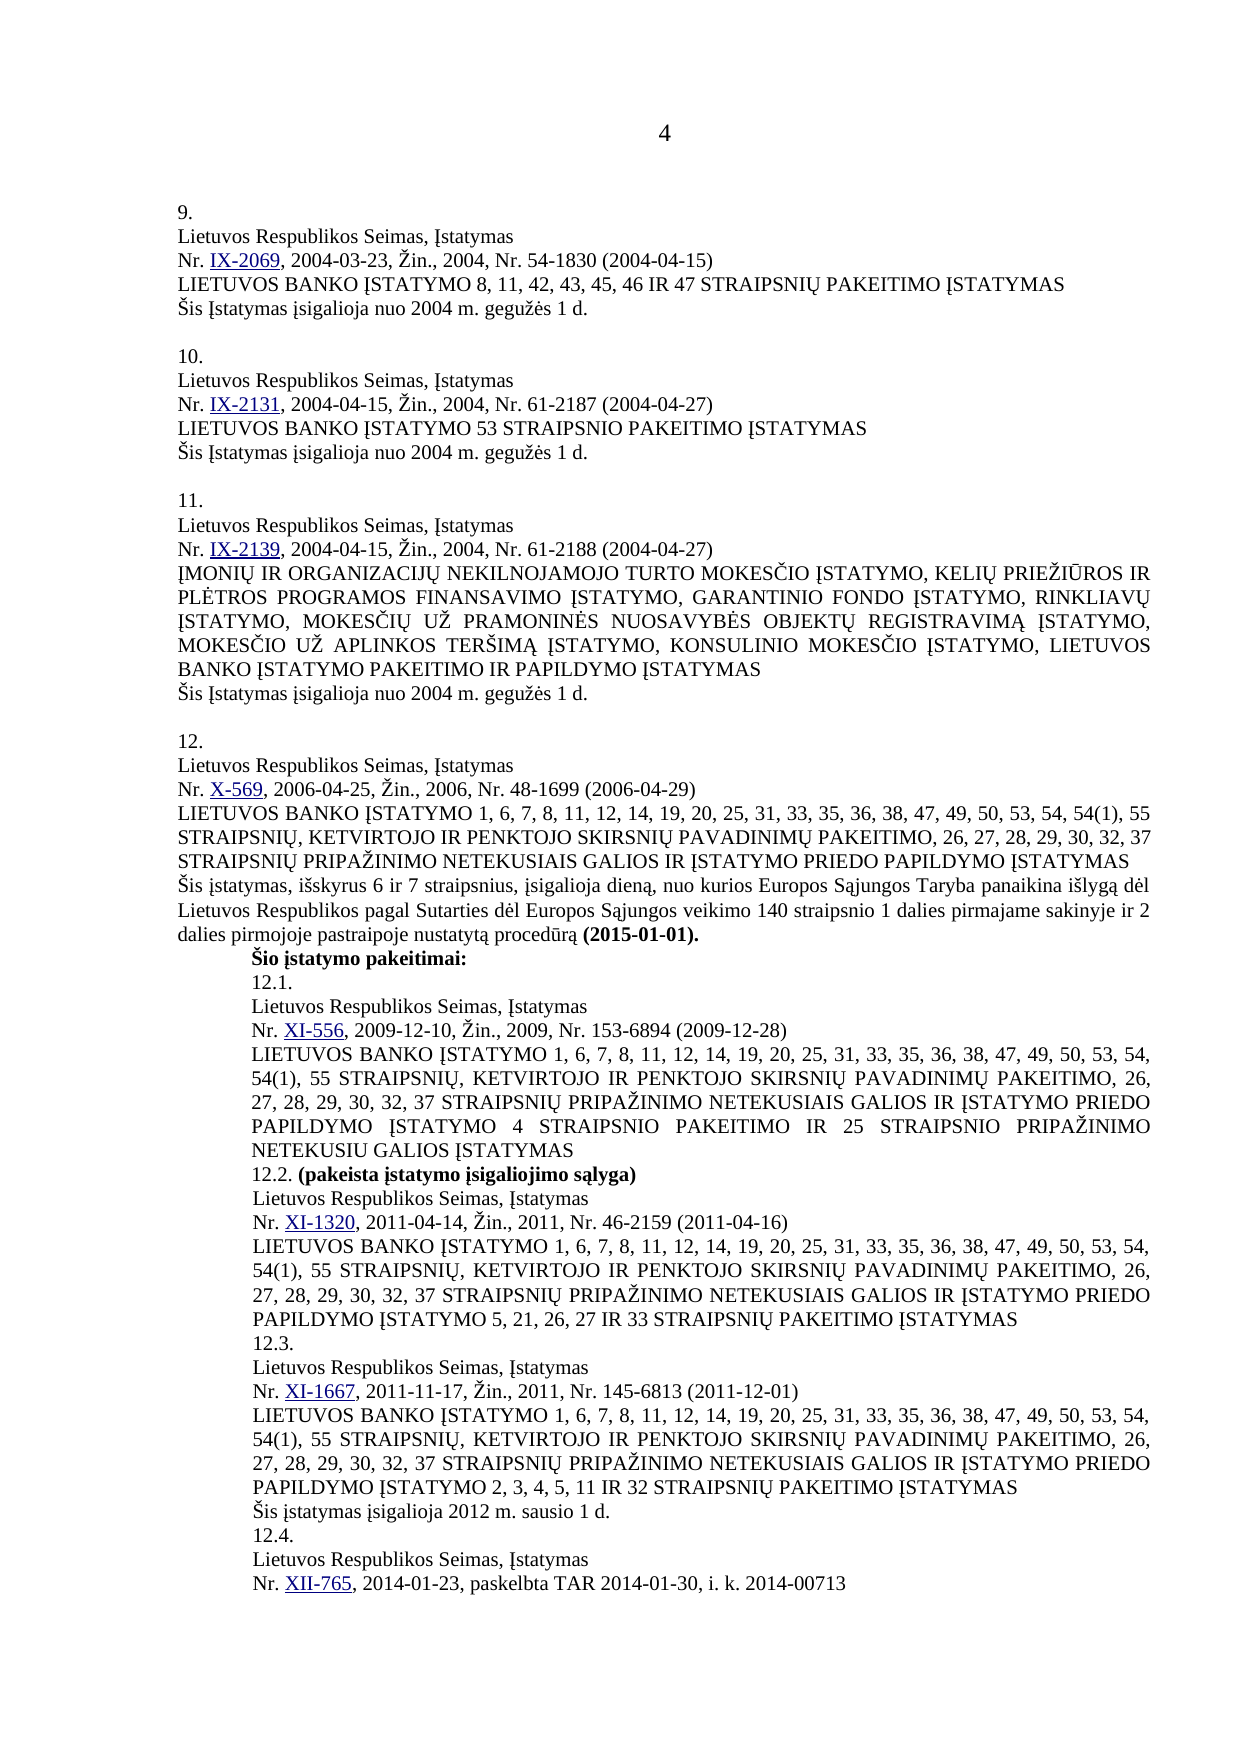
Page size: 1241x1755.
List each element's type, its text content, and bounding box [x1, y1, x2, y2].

text Šis įstatymas, išskyrus 6 ir 7 straipsnius, įsigalioja dieną, nuo kurios Europos Sąjungos Taryba panaikina išlygą dėl Lietuvos Respublikos pagal Sutarties dėl Europos Sąjungos veikimo 140 straipsnio 1 dalies pirmajame sakinyje ir 2 dalies pirmojoje pastraipoje nustatytą procedūrą (2015-01-01). [177, 873, 1152, 946]
text Lietuvos Respublikos Seimas, Įstatymas [177, 753, 1152, 777]
text Nr. IX-2139, 2004-04-15, Žin., 2004, Nr. 61-2188 (2004-04-27) [177, 537, 1152, 561]
text LIETUVOS BANKO ĮSTATYMO 1, 6, 7, 8, 11, 12, 14, 19, 20, 25, 31, 33, 35, 36, 38, 47, 49, 50, 53, 54, 54(1), 55 STRAIPSNIŲ, KETVIRTOJO IR PENKTOJO SKIRSNIŲ PAVADINIMŲ PAKEITIMO, 26, 27, 28, 29, 30, 32, 37 STRAIPSNIŲ PRIPAŽINIMO NETEKUSIAIS GALIOS IR ĮSTATYMO PRIEDO PAPILDYMO ĮSTATYMO 2, 3, 4, 5, 11 IR 32 STRAIPSNIŲ PAKEITIMO ĮSTATYMAS [252, 1403, 1152, 1499]
text Lietuvos Respublikos Seimas, Įstatymas [252, 1186, 1152, 1210]
text 10. [177, 344, 1152, 368]
text Lietuvos Respublikos Seimas, Įstatymas [177, 512, 1152, 537]
text LIETUVOS BANKO ĮSTATYMO 8, 11, 42, 43, 45, 46 IR 47 STRAIPSNIŲ PAKEITIMO ĮSTATYMAS [177, 272, 1152, 296]
text 12.1. [177, 970, 1152, 994]
text Lietuvos Respublikos Seimas, Įstatymas [177, 994, 1152, 1018]
text Lietuvos Respublikos Seimas, Įstatymas [177, 368, 1152, 392]
text Nr. XI-556, 2009-12-10, Žin., 2009, Nr. 153-6894 (2009-12-28) [177, 1018, 1152, 1042]
text Šis Įstatymas įsigalioja nuo 2004 m. gegužės 1 d. [177, 440, 1152, 464]
text Lietuvos Respublikos Seimas, Įstatymas [177, 1355, 1152, 1379]
text 9. [177, 200, 1152, 224]
text Nr. IX-2069, 2004-03-23, Žin., 2004, Nr. 54-1830 (2004-04-15) [177, 248, 1152, 272]
text Šio įstatymo pakeitimai: [177, 946, 1152, 970]
text LIETUVOS BANKO ĮSTATYMO 53 STRAIPSNIO PAKEITIMO ĮSTATYMAS [177, 416, 1152, 440]
text Nr. XI-1320, 2011-04-14, Žin., 2011, Nr. 46-2159 (2011-04-16) [252, 1210, 1152, 1234]
text 12.4. [177, 1523, 1152, 1547]
text Šis Įstatymas įsigalioja nuo 2004 m. gegužės 1 d. [177, 681, 1152, 705]
text Lietuvos Respublikos Seimas, Įstatymas [177, 1547, 1152, 1571]
text Nr. XI-1667, 2011-11-17, Žin., 2011, Nr. 145-6813 (2011-12-01) [177, 1379, 1152, 1403]
text Nr. X-569, 2006-04-25, Žin., 2006, Nr. 48-1699 (2006-04-29) [177, 777, 1152, 801]
text ĮMONIŲ IR ORGANIZACIJŲ NEKILNOJAMOJO TURTO MOKESČIO ĮSTATYMO, KELIŲ PRIEŽIŪROS IR PLĖTROS PROGRAMOS FINANSAVIMO ĮSTATYMO, GARANTINIO FONDO ĮSTATYMO, RINKLIAVŲ ĮSTATYMO, MOKESČIŲ UŽ PRAMONINĖS NUOSAVYBĖS OBJEKTŲ REGISTRAVIMĄ ĮSTATYMO, MOKESČIO UŽ APLINKOS TERŠIMĄ ĮSTATYMO, KONSULINIO MOKESČIO ĮSTATYMO, LIETUVOS BANKO ĮSTATYMO PAKEITIMO IR PAPILDYMO ĮSTATYMAS [177, 561, 1152, 681]
text LIETUVOS BANKO ĮSTATYMO 1, 6, 7, 8, 11, 12, 14, 19, 20, 25, 31, 33, 35, 36, 38, 47, 49, 50, 53, 54, 54(1), 55 STRAIPSNIŲ, KETVIRTOJO IR PENKTOJO SKIRSNIŲ PAVADINIMŲ PAKEITIMO, 26, 27, 28, 29, 30, 32, 37 STRAIPSNIŲ PRIPAŽINIMO NETEKUSIAIS GALIOS IR ĮSTATYMO PRIEDO PAPILDYMO ĮSTATYMO 5, 21, 26, 27 IR 33 STRAIPSNIŲ PAKEITIMO ĮSTATYMAS [252, 1234, 1152, 1331]
text Šis įstatymas įsigalioja 2012 m. sausio 1 d. [177, 1499, 1152, 1523]
text 12.3. [177, 1331, 1152, 1355]
text 11. [177, 488, 1152, 512]
text 12. [177, 729, 1152, 753]
text LIETUVOS BANKO ĮSTATYMO 1, 6, 7, 8, 11, 12, 14, 19, 20, 25, 31, 33, 35, 36, 38, 47, 49, 50, 53, 54, 54(1), 55 STRAIPSNIŲ, KETVIRTOJO IR PENKTOJO SKIRSNIŲ PAVADINIMŲ PAKEITIMO, 26, 27, 28, 29, 30, 32, 37 STRAIPSNIŲ PRIPAŽINIMO NETEKUSIAIS GALIOS IR ĮSTATYMO PRIEDO PAPILDYMO ĮSTATYMAS [177, 801, 1152, 873]
text Nr. IX-2131, 2004-04-15, Žin., 2004, Nr. 61-2187 (2004-04-27) [177, 392, 1152, 416]
text Šis Įstatymas įsigalioja nuo 2004 m. gegužės 1 d. [177, 296, 1152, 320]
text 12.2. (pakeista įstatymo įsigaliojimo sąlyga) [251, 1162, 1152, 1186]
text Nr. XII-765, 2014-01-23, paskelbta TAR 2014-01-30, i. k. 2014-00713 [177, 1571, 1152, 1595]
text Lietuvos Respublikos Seimas, Įstatymas [177, 224, 1152, 248]
text LIETUVOS BANKO ĮSTATYMO 1, 6, 7, 8, 11, 12, 14, 19, 20, 25, 31, 33, 35, 36, 38, 47, 49, 50, 53, 54, 54(1), 55 STRAIPSNIŲ, KETVIRTOJO IR PENKTOJO SKIRSNIŲ PAVADINIMŲ PAKEITIMO, 26, 27, 28, 29, 30, 32, 37 STRAIPSNIŲ PRIPAŽINIMO NETEKUSIAIS GALIOS IR ĮSTATYMO PRIEDO PAPILDYMO ĮSTATYMO 4 STRAIPSNIO PAKEITIMO IR 25 STRAIPSNIO PRIPAŽINIMO NETEKUSIU GALIOS ĮSTATYMAS [251, 1042, 1152, 1162]
